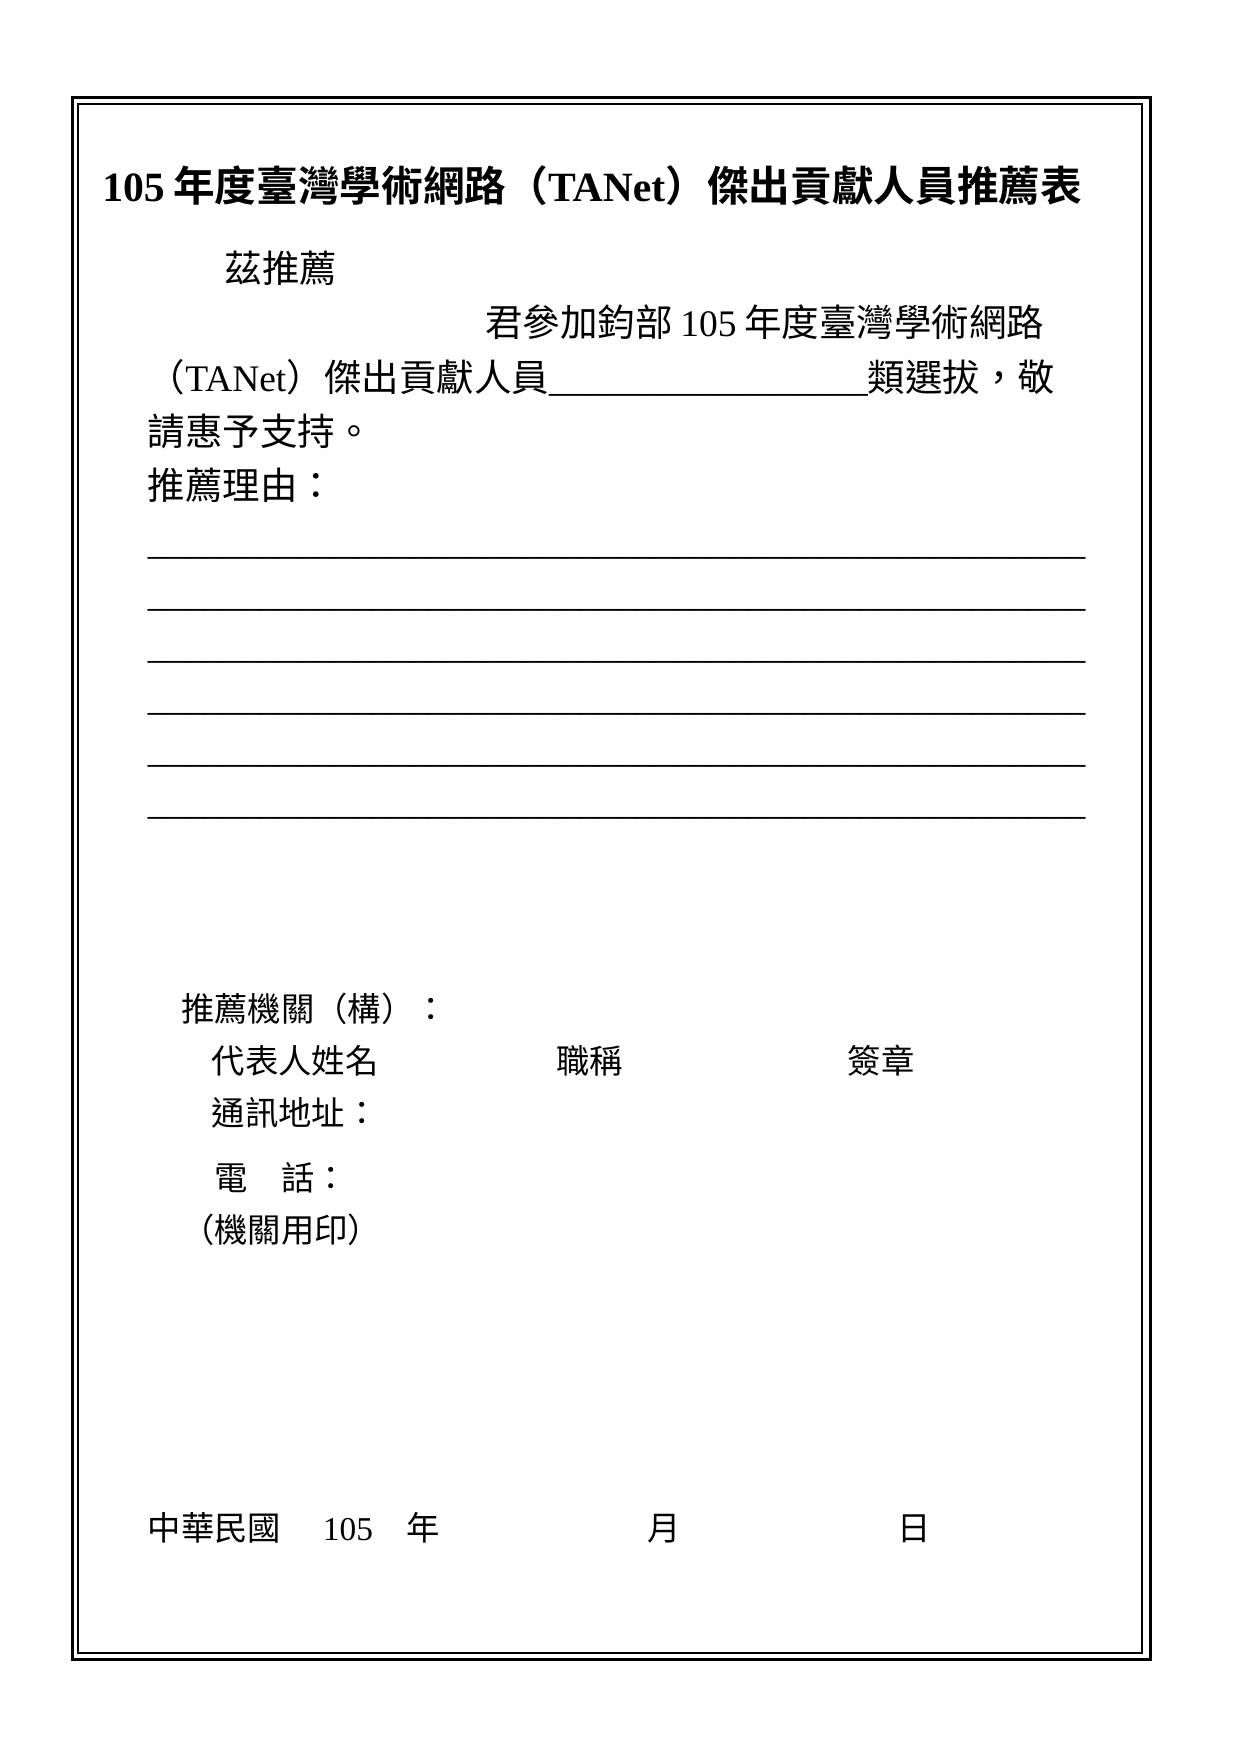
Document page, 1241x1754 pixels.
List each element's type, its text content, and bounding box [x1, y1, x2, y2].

text __________________________________________________ [148, 562, 1092, 614]
text __________________________________________________ [148, 510, 1092, 562]
text 電 話： [148, 1148, 1092, 1200]
text 中華民國 105 年 月 日 [148, 1498, 1092, 1550]
text __________________________________________________ [148, 718, 1092, 771]
text 推薦理由： [148, 456, 1092, 510]
text （機關用印） [148, 1200, 1092, 1252]
text __________________________________________________ [148, 771, 1092, 823]
text 代表人姓名 職稱 簽章 [212, 1031, 1092, 1083]
text __________________________________________________ [148, 614, 1092, 666]
text 通訊地址： [211, 1083, 1092, 1135]
text 茲推薦 [224, 239, 1092, 293]
text __________________________________________________ [148, 666, 1092, 718]
text 推薦機關（構）： [148, 979, 1092, 1031]
text 君參加鈞部105年度臺灣學術網路（TANet）傑出貢獻人員_________________類選拔，敬請惠予支持。 [148, 293, 1092, 456]
text 105年度臺灣學術網路（TANet）傑出貢獻人員推薦表 [91, 153, 1092, 214]
